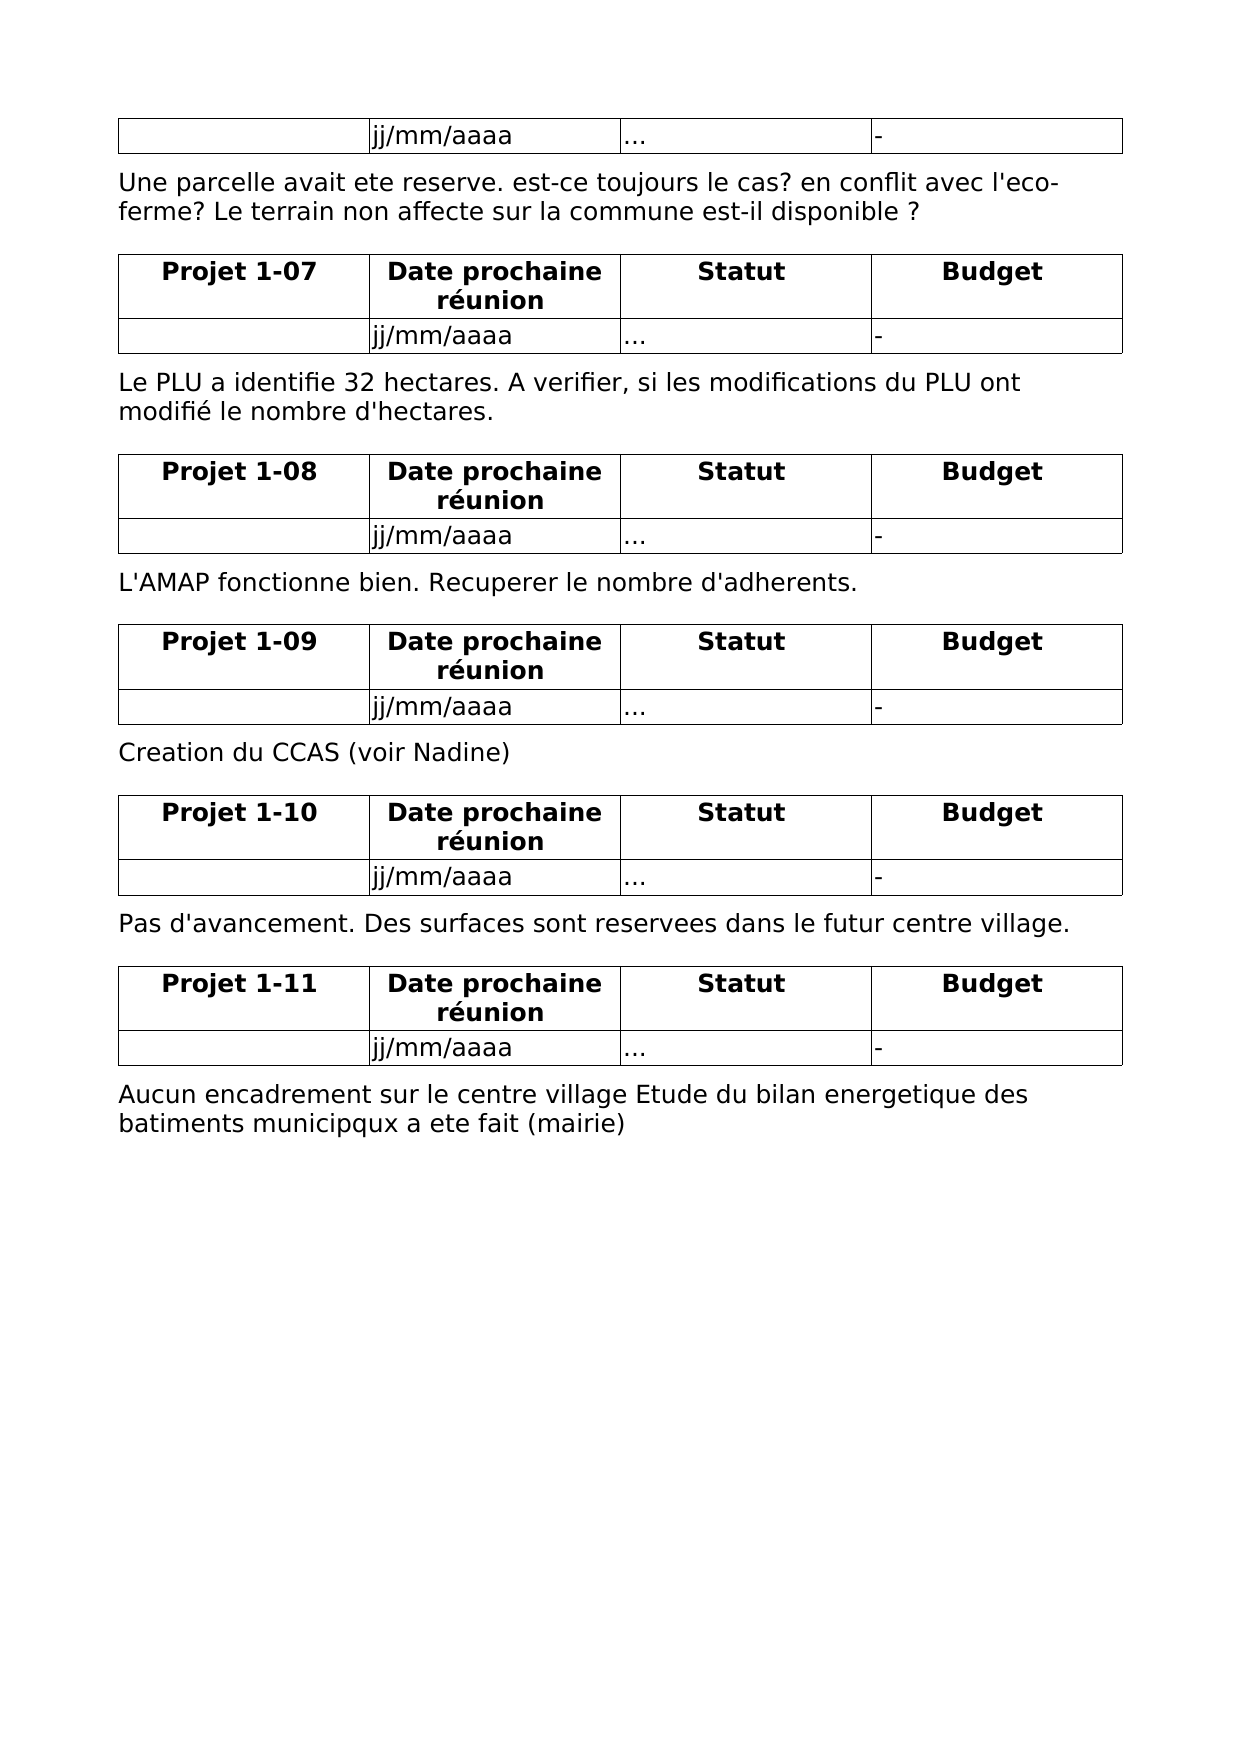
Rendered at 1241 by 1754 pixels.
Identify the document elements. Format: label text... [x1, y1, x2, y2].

table_cell ... [621, 319, 871, 353]
table_cell jj/mm/aaaa [370, 319, 620, 353]
table_cell jj/mm/aaaa [370, 1031, 620, 1065]
table_header Projet 1-11 [119, 967, 369, 1030]
table_cell jj/mm/aaaa [370, 690, 620, 724]
table_cell - [872, 119, 1122, 153]
table_header Date prochaine réunion [370, 255, 620, 318]
table_header Date prochaine réunion [370, 455, 620, 518]
table_cell ... [621, 119, 871, 153]
table_cell [119, 119, 369, 153]
text Pas d'avancement. Des surfaces sont reservees dans le futur centre village. [118, 909, 1122, 938]
table_cell - [872, 860, 1122, 894]
table_header Budget [872, 255, 1122, 318]
table_header Projet 1-10 [119, 796, 369, 859]
table_header Projet 1-07 [119, 255, 369, 318]
table_cell jj/mm/aaaa [370, 119, 620, 153]
text L'AMAP fonctionne bien. Recuperer le nombre d'adherents. [118, 568, 1122, 597]
table_header Date prochaine réunion [370, 625, 620, 689]
table_header Budget [872, 455, 1122, 518]
table_header Statut [621, 796, 871, 859]
table_cell ... [621, 519, 871, 553]
table_header Projet 1-09 [119, 625, 369, 689]
table_cell ... [621, 1031, 871, 1065]
table_cell - [872, 690, 1122, 724]
text Le PLU a identifie 32 hectares. A verifier, si les modifications du PLU ont modifié le nombre d'hectares. [118, 368, 1122, 426]
table_cell [119, 519, 369, 553]
table_cell - [872, 1031, 1122, 1065]
table_cell [119, 319, 369, 353]
table_cell [119, 690, 369, 724]
table_cell jj/mm/aaaa [370, 860, 620, 894]
text Une parcelle avait ete reserve. est-ce toujours le cas? en conflit avec l'eco-ferme? Le terrain non affecte sur la commune est-il disponible ? [118, 168, 1122, 226]
table_header Projet 1-08 [119, 455, 369, 518]
table_header Date prochaine réunion [370, 796, 620, 859]
table_header Budget [872, 967, 1122, 1030]
table_cell ... [621, 690, 871, 724]
table_header Statut [621, 625, 871, 689]
table_header Budget [872, 796, 1122, 859]
table_cell [119, 1031, 369, 1065]
table_header Statut [621, 255, 871, 318]
table_header Statut [621, 967, 871, 1030]
table_cell jj/mm/aaaa [370, 519, 620, 553]
text Aucun encadrement sur le centre village Etude du bilan energetique des batiments municipqux a ete fait (mairie) [118, 1080, 1122, 1138]
table_cell ... [621, 860, 871, 894]
table_header Budget [872, 625, 1122, 689]
table_header Statut [621, 455, 871, 518]
table_cell - [872, 319, 1122, 353]
table_header Date prochaine réunion [370, 967, 620, 1030]
text Creation du CCAS (voir Nadine) [118, 739, 1122, 768]
table_cell - [872, 519, 1122, 553]
table_cell [119, 860, 369, 894]
